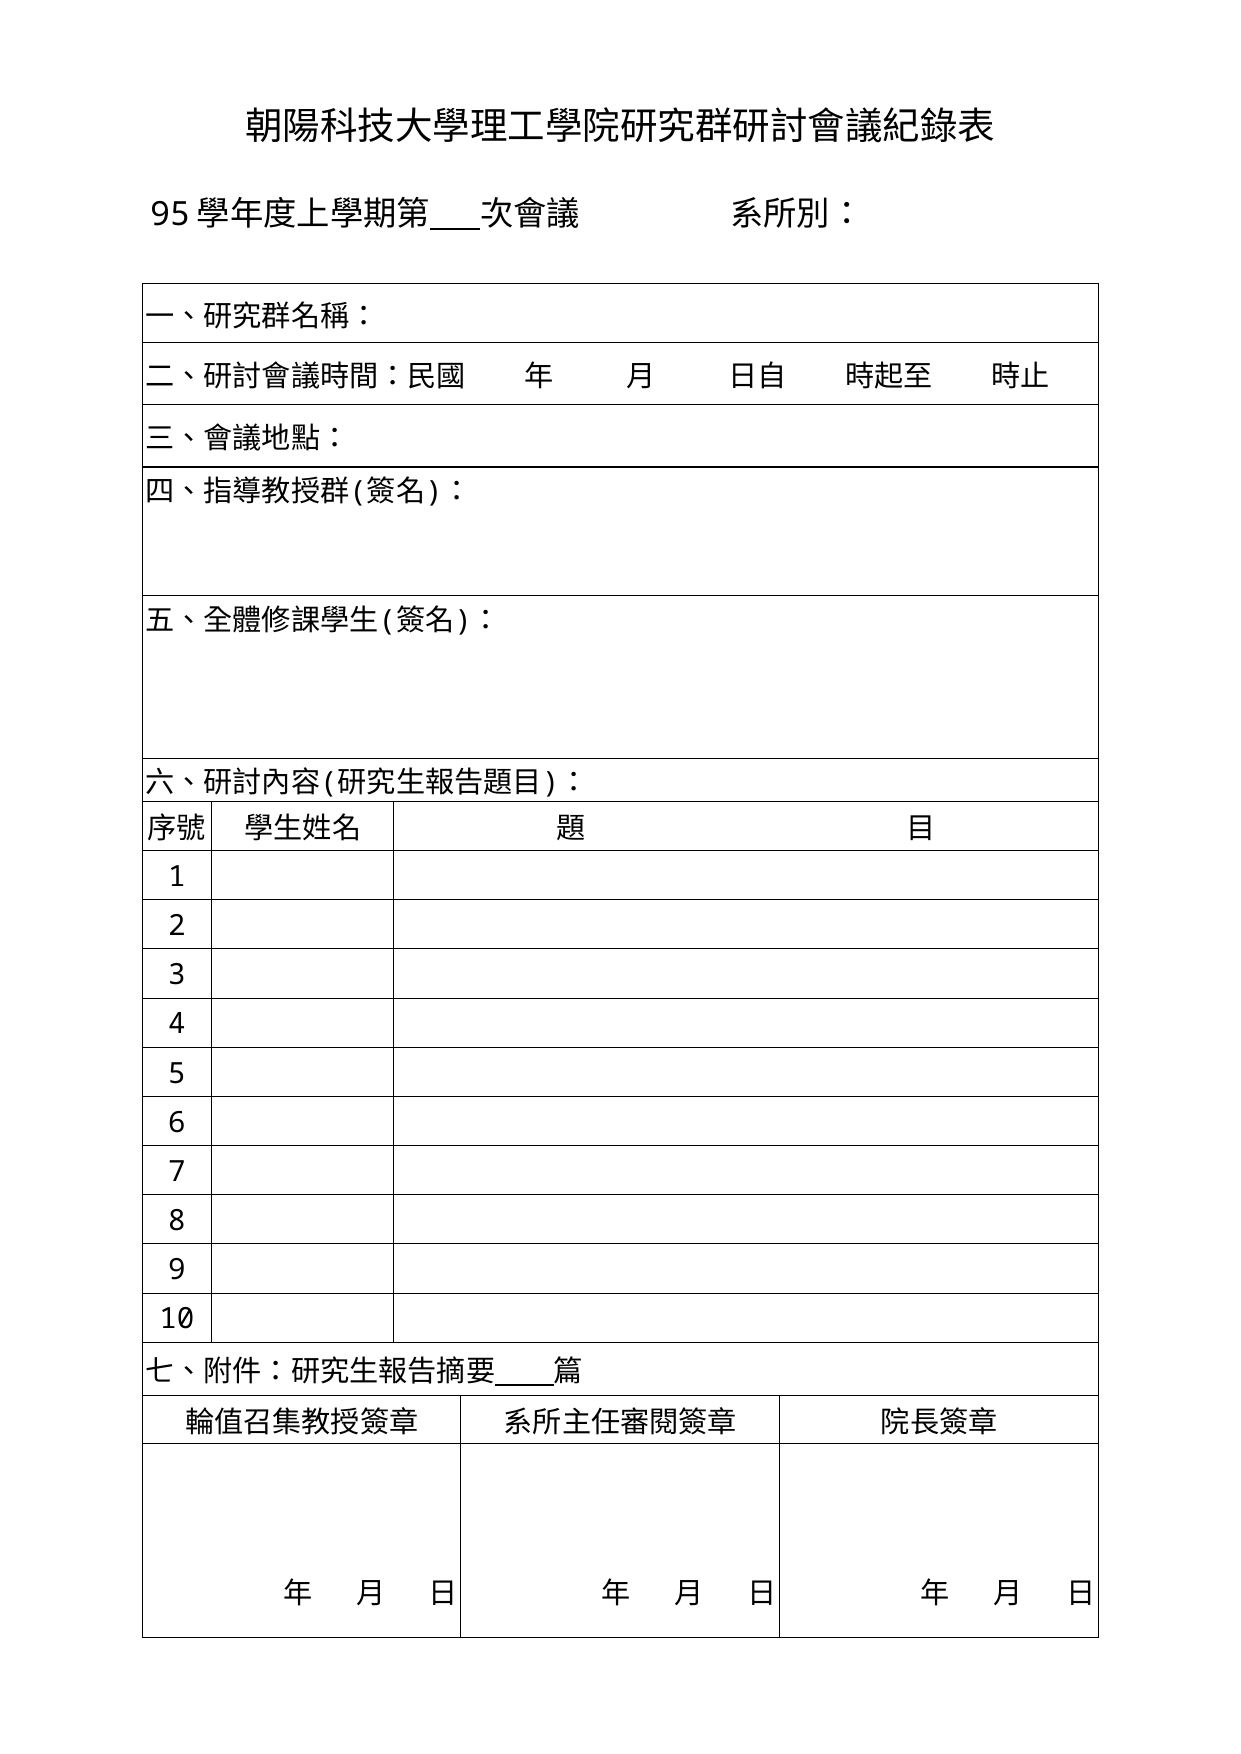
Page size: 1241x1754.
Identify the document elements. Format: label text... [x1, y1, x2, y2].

table_cell 三、會議地點： [143, 405, 1098, 466]
table_cell [212, 1097, 393, 1145]
table_cell [394, 999, 1098, 1047]
table_cell [394, 1195, 1098, 1243]
table_cell [212, 999, 393, 1047]
text 95學年度上學期第 次會議 系所別： [150, 187, 1090, 235]
table_cell 4 [143, 999, 211, 1047]
table_cell [394, 1294, 1098, 1342]
table_cell [394, 1048, 1098, 1096]
table_cell [394, 1244, 1098, 1292]
table_cell 2 [143, 900, 211, 948]
table_cell 題 目 [394, 802, 1098, 850]
table_cell 5 [143, 1048, 211, 1096]
table_cell [212, 1195, 393, 1243]
table_cell 輪值召集教授簽章 [143, 1396, 460, 1443]
table_cell 10 [143, 1294, 211, 1342]
table_cell 7 [143, 1146, 211, 1194]
table_cell 六、研討內容(研究生報告題目)： [143, 759, 1098, 801]
text 朝陽科技大學理工學院研究群研討會議紀錄表 [150, 96, 1090, 150]
table_cell 年 月 日 [780, 1444, 1098, 1637]
table_cell 七、附件：研究生報告摘要 篇 [143, 1343, 1098, 1395]
table_cell [394, 949, 1098, 997]
table_cell 院長簽章 [780, 1396, 1098, 1443]
table_cell [212, 949, 393, 997]
table_header 一、研究群名稱： [143, 284, 1098, 342]
table_cell 6 [143, 1097, 211, 1145]
table_cell 二、研討會議時間：民國 年 月 日自 時起至 時止 [143, 343, 1098, 404]
table_cell [394, 1146, 1098, 1194]
table_cell [212, 1244, 393, 1292]
table_cell [212, 1294, 393, 1342]
table_cell 四、指導教授群(簽名)： [143, 468, 1098, 595]
table_cell 學生姓名 [212, 802, 393, 850]
table_cell [394, 1097, 1098, 1145]
table_cell [394, 900, 1098, 948]
table_cell [394, 851, 1098, 899]
table_cell 3 [143, 949, 211, 997]
table_cell [212, 851, 393, 899]
table_cell 五、全體修課學生(簽名)： [143, 596, 1098, 757]
table_cell [212, 1146, 393, 1194]
table_cell 年 月 日 [143, 1444, 460, 1637]
table_cell 1 [143, 851, 211, 899]
table_cell 系所主任審閱簽章 [461, 1396, 779, 1443]
table_cell 9 [143, 1244, 211, 1292]
table_cell 序號 [143, 802, 211, 850]
table_cell 8 [143, 1195, 211, 1243]
table_cell [212, 1048, 393, 1096]
table_cell 年 月 日 [461, 1444, 779, 1637]
table_cell [212, 900, 393, 948]
